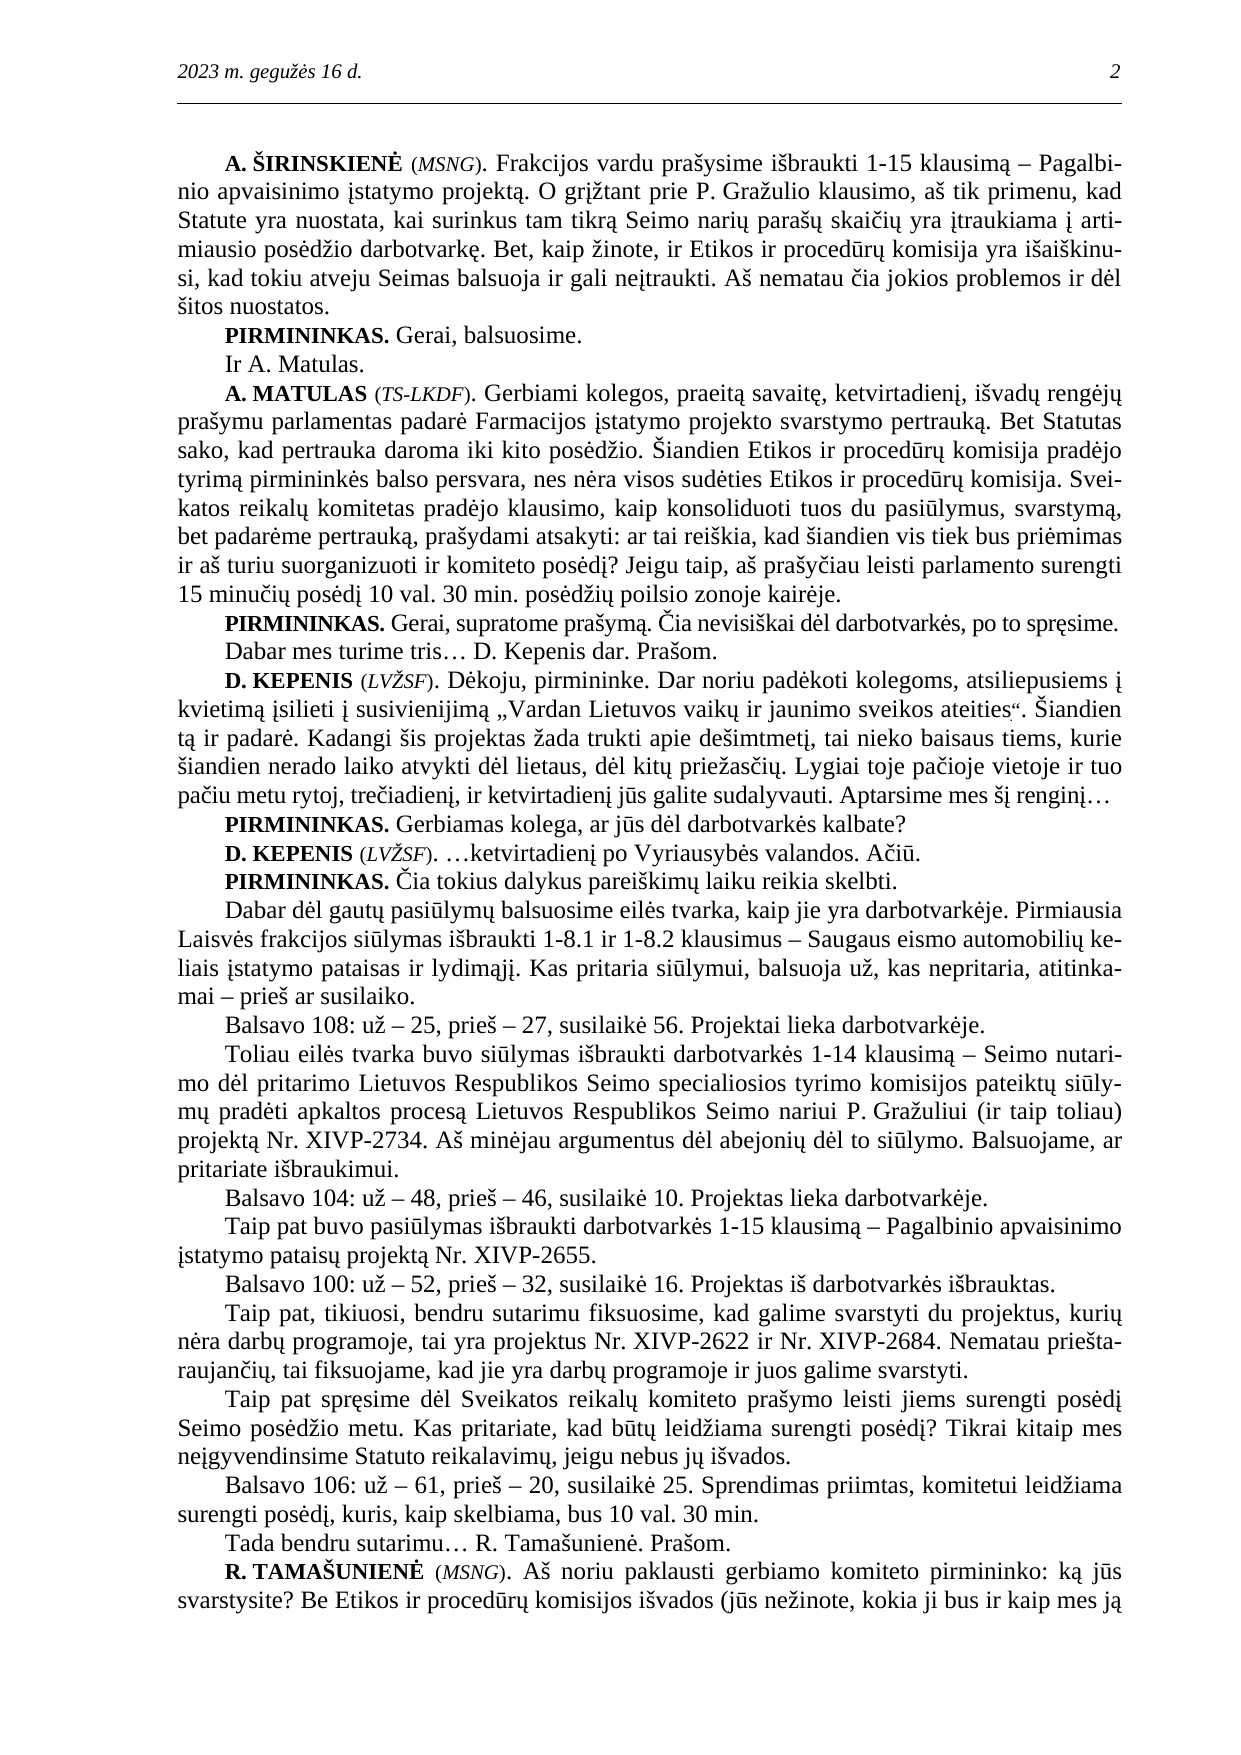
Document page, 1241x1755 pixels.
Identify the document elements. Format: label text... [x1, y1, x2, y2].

text Taip pat sprę­si­me dėl Svei­ka­tos rei­ka­lų ko­mi­te­to pra­šy­mo leis­ti jiems su­reng­ti po­sė­dį Sei­mo po­sė­džio me­tu. Kas pri­ta­ria­te, kad bū­tų lei­džia­ma su­reng­ti po­sė­dį? Tik­rai ki­taip mes ne­įgy­ven­din­si­me Sta­tu­to rei­ka­la­vi­mų, jei­gu ne­bus jų iš­va­dos. [177, 1384, 1122, 1470]
text Taip pat, ti­kiuo­si, ben­dru su­ta­ri­mu fik­suo­si­me, kad ga­li­me svars­ty­ti du pro­jek­tus, ku­rių nė­ra dar­bų pro­gra­mo­je, tai yra pro­jek­tus Nr. XIVP-2622 ir Nr. XIVP-2684. Ne­ma­tau prieš­ta­rau­jan­čių, tai fik­suo­ja­me, kad jie yra dar­bų pro­gra­mo­je ir juos ga­li­me svars­ty­ti. [177, 1298, 1122, 1384]
text Bal­sa­vo 108: už – 25, prieš – 27, su­si­lai­kė 56. Pro­jek­tai lie­ka dar­bo­tvarkėje. [177, 1010, 1122, 1039]
text D. KEPENIS (LVŽSF). …ket­vir­ta­die­nį po Vy­riau­sy­bės va­lan­dos. Ačiū. [177, 838, 1122, 866]
text Da­bar mes tu­ri­me tris… D. Ke­pe­nis dar. Pra­šom. [177, 636, 1122, 665]
text A. ŠIRINSKIENĖ (MSNG). Frak­ci­jos var­du pra­šy­si­me iš­brauk­ti 1-15 klau­si­mą – Pa­gal­bi­nio ap­vai­si­ni­mo įsta­ty­mo pro­jek­tą. O grįž­tant prie P. Gra­žu­lio klau­si­mo, aš tik pri­me­nu, kad Sta­tu­te yra nuo­sta­ta, kai su­rin­kus tam tik­rą Sei­mo na­rių pa­ra­šų skai­čių yra įtrau­kia­ma į ar­ti­miau­sio po­sė­džio dar­bo­tvarkę. Bet, kaip ži­no­te, ir Eti­kos ir pro­ce­dū­rų ko­mi­si­ja yra iš­aiš­ki­nu­si, kad to­kiu at­ve­ju Sei­mas bal­suo­ja ir ga­li ne­įtrauk­ti. Aš ne­ma­tau čia jo­kios pro­ble­mos ir dėl ši­tos nuo­sta­tos. [177, 148, 1122, 320]
text Bal­sa­vo 104: už – 48, prieš – 46, su­si­lai­kė 10. Pro­jek­tas lie­ka dar­bo­tvarkėje. [177, 1183, 1122, 1211]
text PIRMININKAS. Ger­bia­mas ko­le­ga, ar jūs dėl dar­bo­tvarkės kal­ba­te? [177, 809, 1122, 838]
text R. TAMAŠUNIENĖ (MSNG). Aš no­riu pa­klaus­ti ger­bia­mo ko­mi­te­to pir­mi­nin­ko: ką jūs svars­ty­si­te? Be Eti­kos ir pro­ce­dū­rų ko­mi­si­jos iš­va­dos (jūs ne­ži­no­te, ko­kia ji bus ir kaip mes ją [177, 1556, 1122, 1614]
text D. KEPENIS (LVŽSF). Dė­ko­ju, pir­mi­nin­ke. Dar no­riu pa­dė­ko­ti ko­le­goms, at­si­lie­pu­siems į kvie­ti­mą įsi­lie­ti į su­si­vie­ni­ji­mą „Var­dan Lie­tu­vos vai­kų ir jau­ni­mo svei­kos at­ei­tiesׅ“. Šian­dien tą ir pa­da­rė. Ka­dan­gi šis pro­jek­tas ža­da truk­ti apie de­šimt­me­tį, tai nie­ko bai­saus tiems, ku­rie šian­dien ne­ra­do lai­ko at­vyk­ti dėl lie­taus, dėl ki­tų prie­žas­čių. Ly­giai to­je pa­čio­je vie­to­je ir tuo pa­čiu me­tu ry­toj, tre­čia­die­nį, ir ket­vir­ta­die­nį jūs ga­li­te su­da­ly­vau­ti. Ap­tar­si­me mes šį ren­gi­nį… [177, 665, 1122, 809]
text PIRMININKAS. Čia to­kius da­ly­kus pa­reiš­ki­mų lai­ku rei­kia skelb­ti. [177, 866, 1122, 895]
text To­liau ei­lės tvar­ka bu­vo siū­ly­mas iš­brauk­ti dar­bo­tvarkės 1-14 klau­si­mą – Sei­mo nu­ta­ri­mo dėl pri­ta­ri­mo Lie­tu­vos Res­pub­li­kos Sei­mo spe­cia­lio­sios ty­ri­mo ko­mi­si­jos pa­teik­tų siū­ly­mų pra­dė­ti ap­kal­tos pro­ce­są Lie­tu­vos Res­pub­li­kos Sei­mo na­riui P. Gra­žu­liui (ir taip to­liau) pro­jek­tą Nr. XIVP-2734. Aš mi­nė­jau ar­gu­men­tus dėl abe­jo­nių dėl to siū­ly­mo. Bal­suo­ja­me, ar pri­ta­ria­te iš­brau­ki­mui. [177, 1039, 1122, 1183]
text Ta­da ben­dru su­ta­ri­mu… R. Ta­ma­šu­nie­nė. Pra­šom. [177, 1528, 1122, 1556]
text Ir A. Ma­tu­las. [177, 349, 1122, 378]
text PIRMININKAS. Ge­rai, su­pra­to­me pra­šy­mą. Čia ne­vi­siš­kai dėl dar­bo­tvarkės, po to sprę­si­me. [177, 608, 1122, 636]
text Da­bar dėl gau­tų pa­siū­ly­mų bal­suo­si­me ei­lės tvar­ka, kaip jie yra dar­bo­tvarkėje. Pir­miau­sia Lais­vės frak­ci­jos siū­ly­mas iš­brauk­ti 1-8.1 ir 1-8.2 klau­si­mus – Sau­gaus eis­mo au­to­mo­bi­lių ke­liais įsta­ty­mo pa­tai­sas ir ly­di­mą­jį. Kas pri­ta­ria siū­ly­mui, bal­suo­ja už, kas ne­pri­ta­ria, ati­tin­ka­mai – prieš ar su­si­lai­ko. [177, 895, 1122, 1010]
text PIRMININKAS. Ge­rai, bal­suo­si­me. [177, 320, 1122, 349]
text Bal­sa­vo 106: už – 61, prieš – 20, su­si­lai­kė 25. Spren­di­mas pri­im­tas, ko­mi­te­tui lei­džia­ma su­reng­ti po­sė­dį, ku­ris, kaip skel­bia­ma, bus 10 val. 30 min. [177, 1470, 1122, 1528]
text A. MATULAS (TS-LKDF). Ger­bia­mi ko­le­gos, pra­ei­tą sa­vai­tę, ket­vir­ta­die­nį, iš­va­dų ren­gė­jų pra­šy­mu par­la­men­tas pa­da­rė Far­ma­ci­jos įsta­ty­mo pro­jek­to svars­ty­mo per­trau­ką. Bet Sta­tu­tas sa­ko, kad per­trau­ka da­ro­ma iki ki­to po­sė­džio. Šian­dien Eti­kos ir pro­ce­dū­rų ko­mi­si­ja pra­dė­jo ty­ri­mą pir­mi­nin­kės bal­so per­sva­ra, nes nė­ra vi­sos su­dė­ties Eti­kos ir pro­ce­dū­rų ko­mi­si­ja. Svei­ka­tos rei­ka­lų ko­mi­te­tas pra­dė­jo klau­si­mo, kaip kon­so­li­duo­ti tuos du pa­siū­ly­mus, svars­ty­mą, bet pa­da­rė­me per­trau­ką, pra­šy­da­mi at­sa­ky­ti: ar tai reiš­kia, kad šian­dien vis tiek bus pri­ėmi­mas ir aš tu­riu suor­ga­ni­zuo­ti ir ko­mi­te­to po­sė­dį? Jei­gu taip, aš pra­šy­čiau leis­ti par­la­men­to su­reng­ti 15 mi­nu­čių po­sė­dį 10 val. 30 min. po­sė­džių po­il­sio zo­no­je kai­rė­je. [177, 378, 1122, 608]
text Taip pat bu­vo pa­siū­ly­mas iš­brauk­ti dar­bo­tvarkės 1-15 klau­si­mą – Pa­gal­bi­nio ap­vai­si­ni­mo įsta­ty­mo pa­tai­sų pro­jek­tą Nr. XIVP-2655. [177, 1211, 1122, 1269]
text Bal­sa­vo 100: už – 52, prieš – 32, su­si­lai­kė 16. Pro­jek­tas iš dar­bo­tvarkės iš­brauk­tas. [177, 1269, 1122, 1298]
